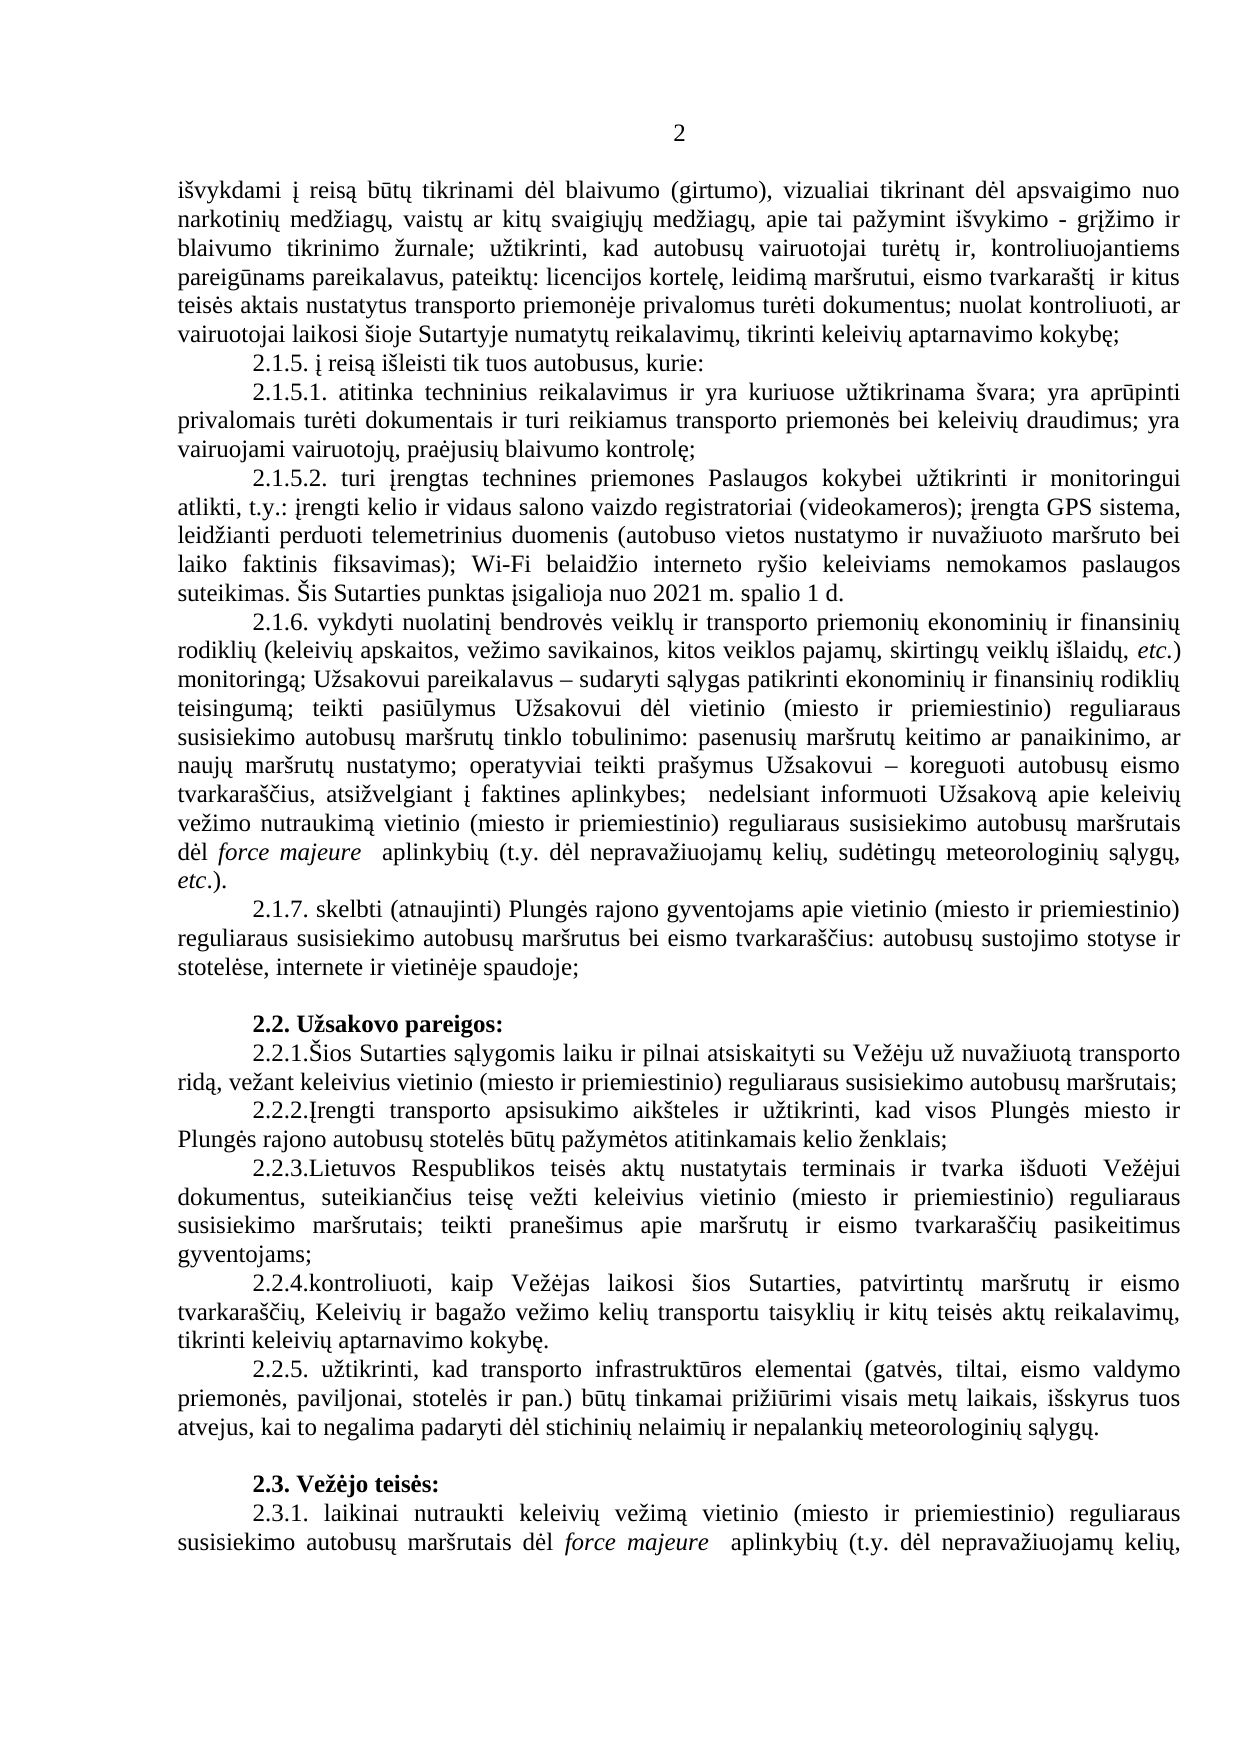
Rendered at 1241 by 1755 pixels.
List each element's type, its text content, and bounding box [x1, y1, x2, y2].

text 2.2.5. užtikrinti, kad transporto infrastruktūros elementai (gatvės, tiltai, eismo valdymo priemonės, paviljonai, stotelės ir pan.) būtų tinkamai prižiūrimi visais metų laikais, išskyrus tuos atvejus, kai to negalima padaryti dėl stichinių nelaimių ir nepalankių meteorologinių sąlygų. [177, 1354, 1181, 1441]
text 2.2.1.Šios Sutarties sąlygomis laiku ir pilnai atsiskaityti su Vežėju už nuvažiuotą transporto ridą, vežant keleivius vietinio (miesto ir priemiestinio) reguliaraus susisiekimo autobusų maršrutais; [177, 1038, 1181, 1096]
text 2.2.3.Lietuvos Respublikos teisės aktų nustatytais terminais ir tvarka išduoti Vežėjui dokumentus, suteikiančius teisę vežti keleivius vietinio (miesto ir priemiestinio) reguliaraus susisiekimo maršrutais; teikti pranešimus apie maršrutų ir eismo tvarkaraščių pasikeitimus gyventojams; [177, 1153, 1181, 1268]
text 2.2. Užsakovo pareigos: [177, 1009, 1181, 1038]
text 2.1.5.2. turi įrengtas technines priemones Paslaugos kokybei užtikrinti ir monitoringui atlikti, t.y.: įrengti kelio ir vidaus salono vaizdo registratoriai (videokameros); įrengta GPS sistema, leidžianti perduoti telemetrinius duomenis (autobuso vietos nustatymo ir nuvažiuoto maršruto bei laiko faktinis fiksavimas); Wi-Fi belaidžio interneto ryšio keleiviams nemokamos paslaugos suteikimas. Šis Sutarties punktas įsigalioja nuo 2021 m. spalio 1 d. [177, 463, 1181, 607]
text 2.2.4.kontroliuoti, kaip Vežėjas laikosi šios Sutarties, patvirtintų maršrutų ir eismo tvarkaraščių, Keleivių ir bagažo vežimo kelių transportu taisyklių ir kitų teisės aktų reikalavimų, tikrinti keleivių aptarnavimo kokybę. [177, 1268, 1181, 1354]
text 2.3. Vežėjo teisės: [177, 1469, 1181, 1498]
text 2.1.6. vykdyti nuolatinį bendrovės veiklų ir transporto priemonių ekonominių ir finansinių rodiklių (keleivių apskaitos, vežimo savikainos, kitos veiklos pajamų, skirtingų veiklų išlaidų, etc.) monitoringą; Užsakovui pareikalavus – sudaryti sąlygas patikrinti ekonominių ir finansinių rodiklių teisingumą; teikti pasiūlymus Užsakovui dėl vietinio (miesto ir priemiestinio) reguliaraus susisiekimo autobusų maršrutų tinklo tobulinimo: pasenusių maršrutų keitimo ar panaikinimo, ar naujų maršrutų nustatymo; operatyviai teikti prašymus Užsakovui – koreguoti autobusų eismo tvarkaraščius, atsižvelgiant į faktines aplinkybes; nedelsiant informuoti Užsakovą apie keleivių vežimo nutraukimą vietinio (miesto ir priemiestinio) reguliaraus susisiekimo autobusų maršrutais dėl force majeure aplinkybių (t.y. dėl nepravažiuojamų kelių, sudėtingų meteorologinių sąlygų, etc.). [177, 607, 1181, 894]
text 2.1.5. į reisą išleisti tik tuos autobusus, kurie: [177, 348, 1181, 377]
text išvykdami į reisą būtų tikrinami dėl blaivumo (girtumo), vizualiai tikrinant dėl apsvaigimo nuo narkotinių medžiagų, vaistų ar kitų svaigiųjų medžiagų, apie tai pažymint išvykimo - grįžimo ir blaivumo tikrinimo žurnale; užtikrinti, kad autobusų vairuotojai turėtų ir, kontroliuojantiems pareigūnams pareikalavus, pateiktų: licencijos kortelę, leidimą maršrutui, eismo tvarkaraštį ir kitus teisės aktais nustatytus transporto priemonėje privalomus turėti dokumentus; nuolat kontroliuoti, ar vairuotojai laikosi šioje Sutartyje numatytų reikalavimų, tikrinti keleivių aptarnavimo kokybę; [177, 176, 1181, 348]
text 2.1.7. skelbti (atnaujinti) Plungės rajono gyventojams apie vietinio (miesto ir priemiestinio) reguliaraus susisiekimo autobusų maršrutus bei eismo tvarkaraščius: autobusų sustojimo stotyse ir stotelėse, internete ir vietinėje spaudoje; [177, 894, 1181, 981]
text 2.1.5.1. atitinka techninius reikalavimus ir yra kuriuose užtikrinama švara; yra aprūpinti privalomais turėti dokumentais ir turi reikiamus transporto priemonės bei keleivių draudimus; yra vairuojami vairuotojų, praėjusių blaivumo kontrolę; [177, 377, 1181, 463]
text 2.2.2.Įrengti transporto apsisukimo aikšteles ir užtikrinti, kad visos Plungės miesto ir Plungės rajono autobusų stotelės būtų pažymėtos atitinkamais kelio ženklais; [177, 1096, 1181, 1153]
text 2.3.1. laikinai nutraukti keleivių vežimą vietinio (miesto ir priemiestinio) reguliaraus susisiekimo autobusų maršrutais dėl force majeure aplinkybių (t.y. dėl nepravažiuojamų kelių, [177, 1498, 1181, 1555]
